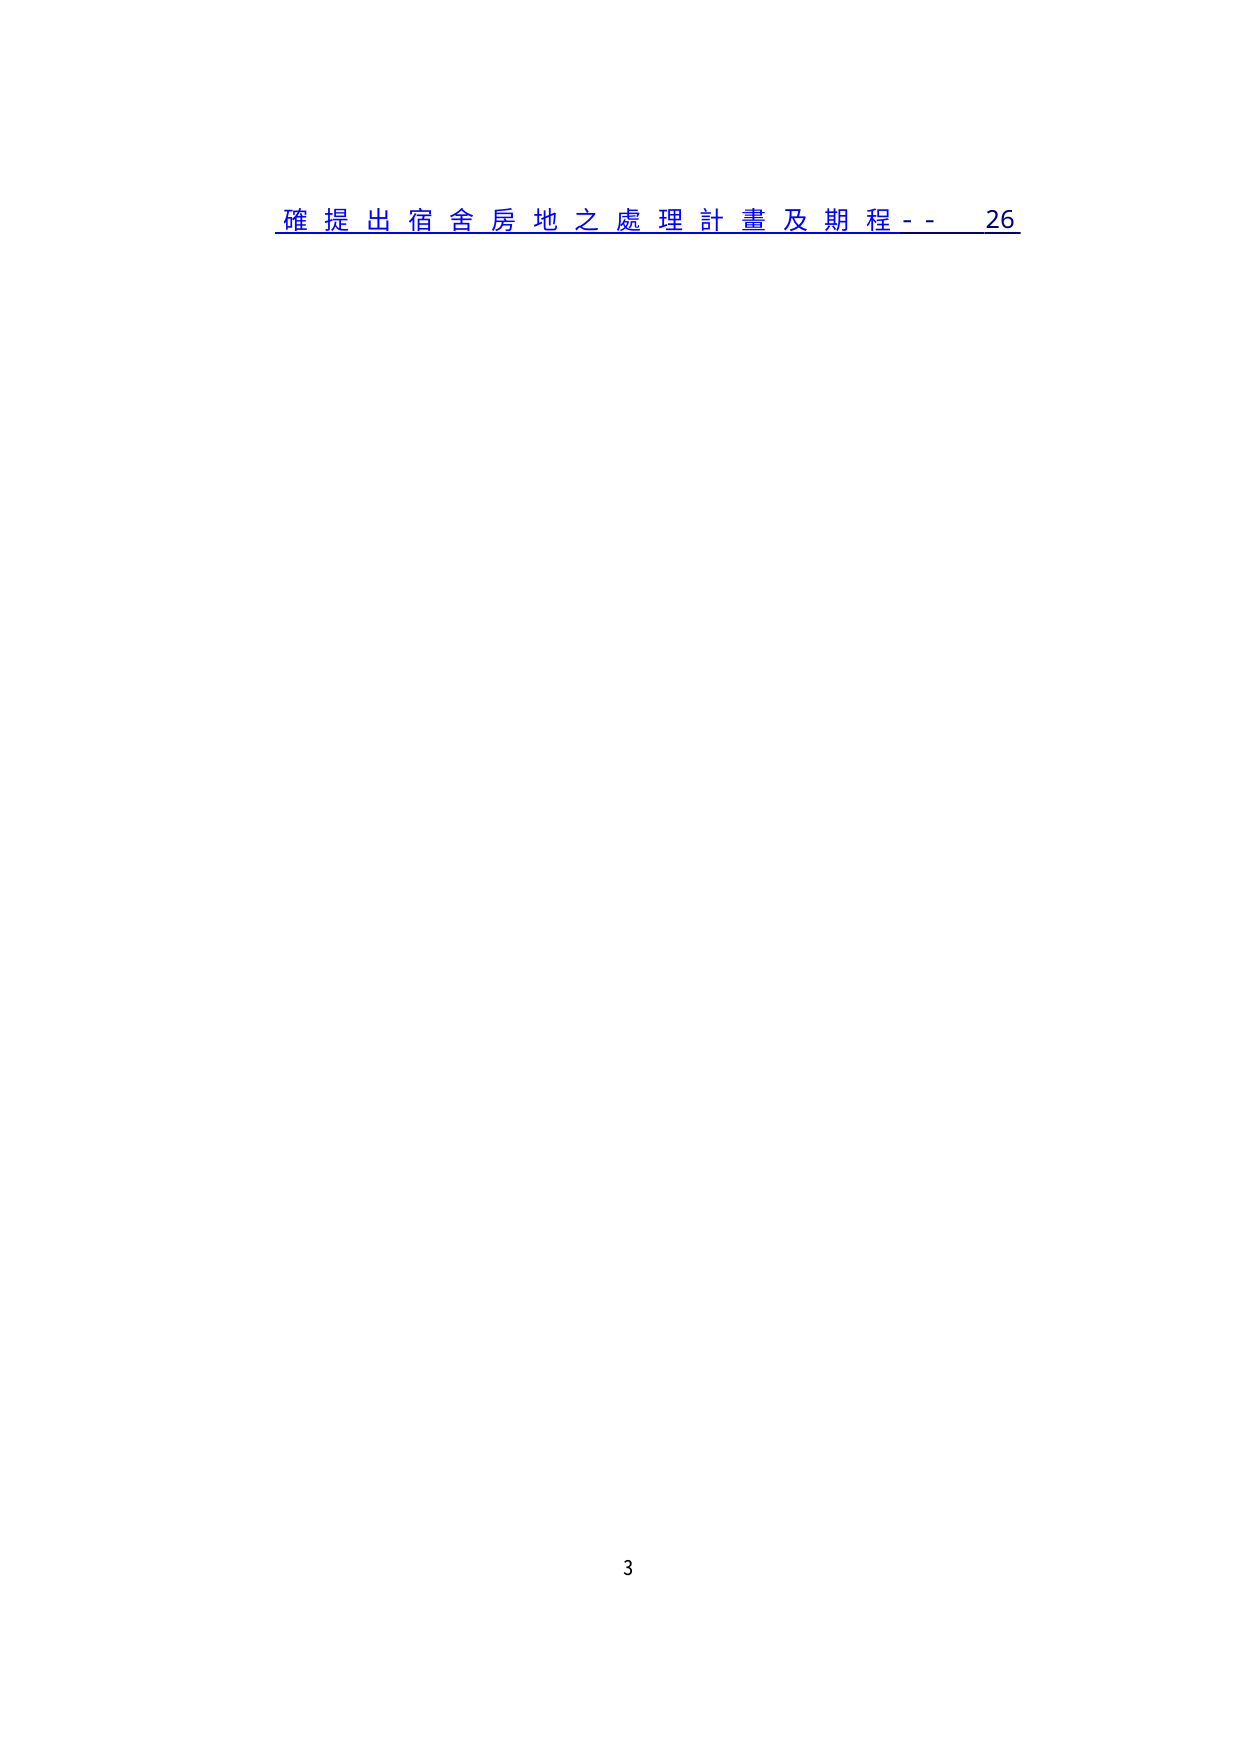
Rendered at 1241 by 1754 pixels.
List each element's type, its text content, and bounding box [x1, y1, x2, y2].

text 確提出宿舍房地之處理計畫及期程 26 [191, 177, 1021, 240]
